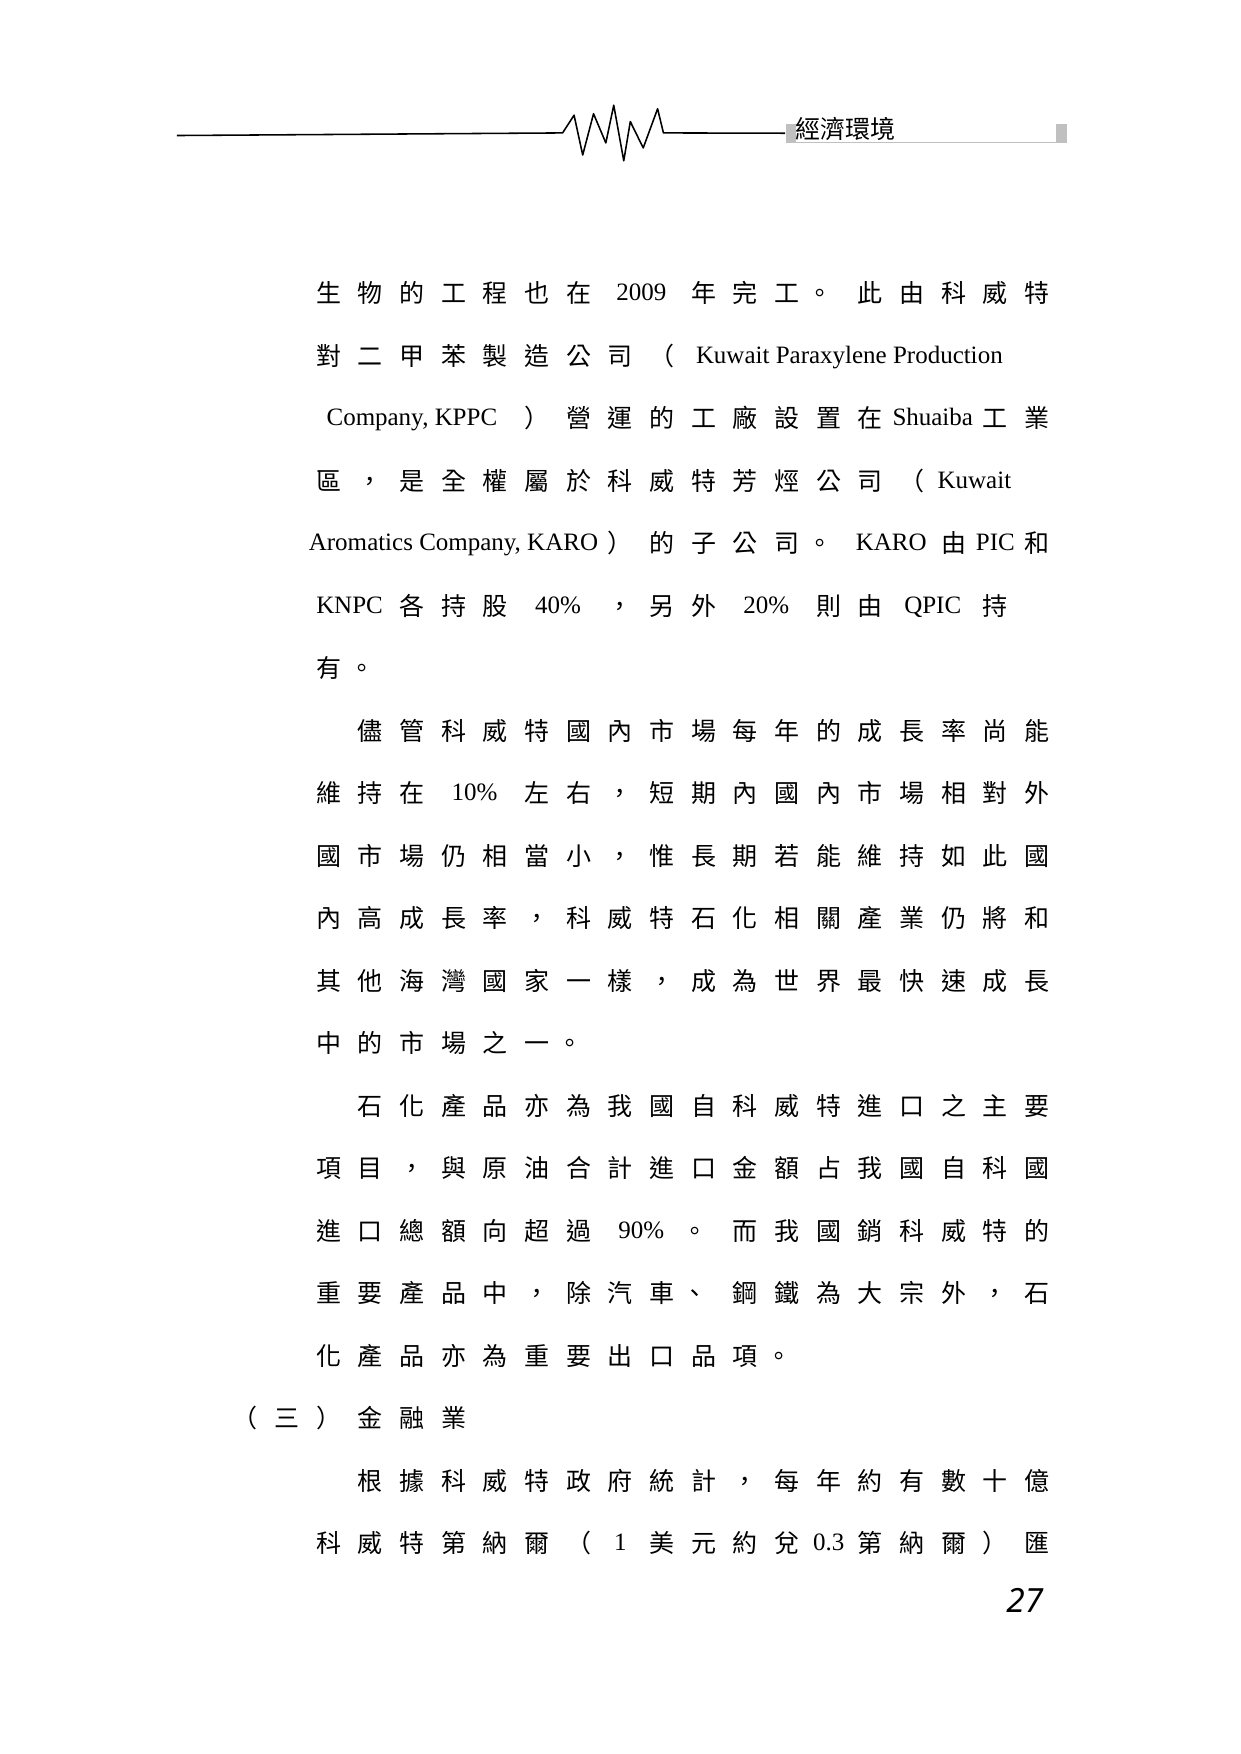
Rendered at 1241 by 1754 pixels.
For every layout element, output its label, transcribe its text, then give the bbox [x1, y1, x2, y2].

text 生物的工程也在2009年完工。此由科威特對二甲苯製造公司（Kuwait Paraxylene Production Company, KPPC）營運的工廠設置在Shuaiba工業區，是全權屬於科威特芳烴公司（Kuwait Aromatics Company, KARO）的子公司。KARO由PIC和KNPC各持股40%，另外20%則由QPIC持有。 [281, 250, 1058, 688]
text （三）金融業 [207, 1375, 1058, 1438]
text 根據科威特政府統計，每年約有數十億科威特第納爾（1美元約兌0.3第納爾）匯 [281, 1438, 1058, 1563]
text 石化產品亦為我國自科威特進口之主要項目，與原油合計進口金額占我國自科國進口總額向超過90%。而我國銷科威特的重要產品中，除汽車、鋼鐵為大宗外，石化產品亦為重要出口品項。 [281, 1063, 1058, 1375]
text 儘管科威特國內市場每年的成長率尚能維持在10%左右，短期內國內市場相對外國市場仍相當小，惟長期若能維持如此國內高成長率，科威特石化相關產業仍將和其他海灣國家一樣，成為世界最快速成長中的市場之一。 [281, 688, 1058, 1063]
